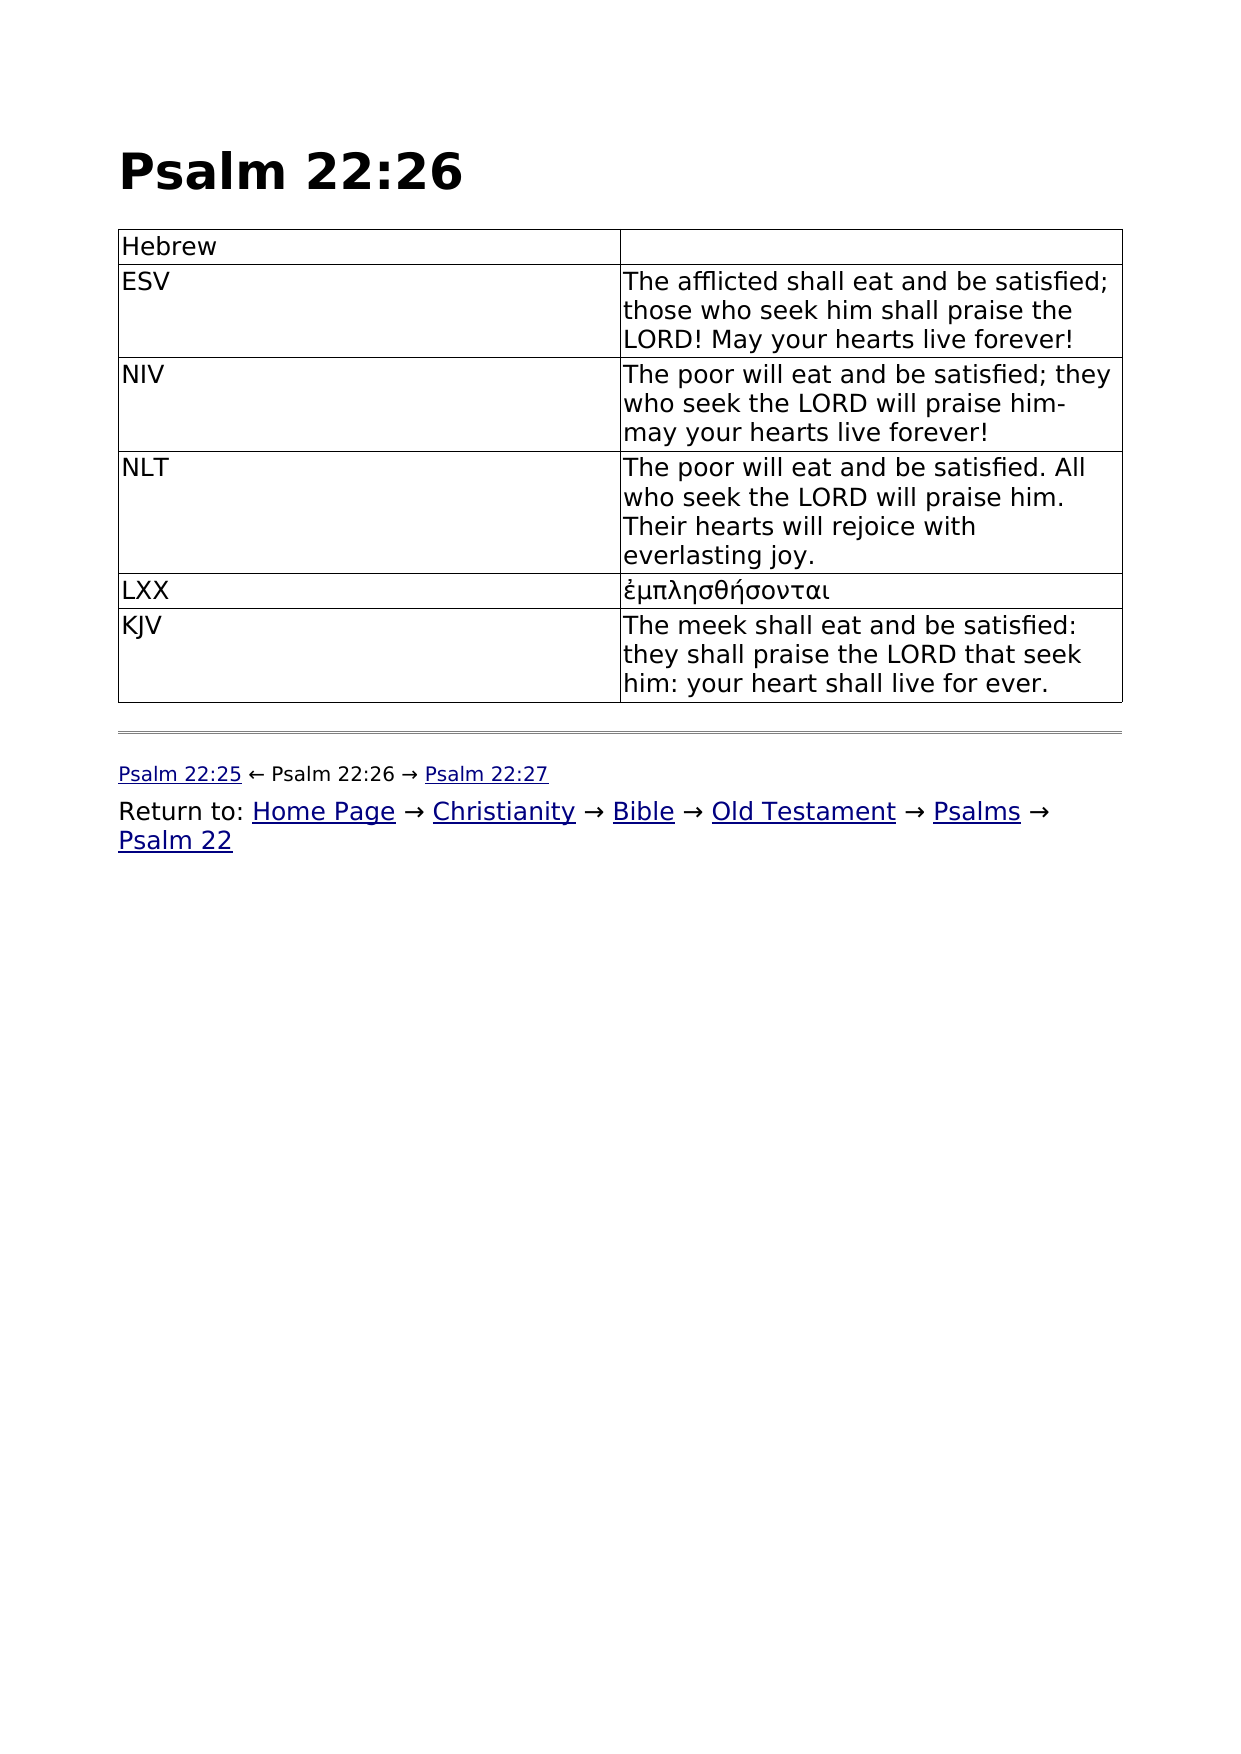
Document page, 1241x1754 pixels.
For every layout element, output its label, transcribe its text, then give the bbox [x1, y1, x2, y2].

text Psalm 22:25 ← Psalm 22:26 → Psalm 22:27 [118, 763, 1122, 797]
table_cell The meek shall eat and be satisfied: they shall praise the LORD that seek him: your heart shall live for ever. [621, 609, 1122, 702]
subtitle Psalm 22:26 [118, 143, 1122, 201]
table_cell LXX [119, 574, 620, 608]
table_header Hebrew [119, 230, 620, 264]
table_cell The poor will eat and be satisfied; they who seek the LORD will praise him- may your hearts live forever! [621, 358, 1122, 451]
table_cell NLT [119, 452, 620, 573]
table_cell ESV [119, 265, 620, 357]
table_cell NIV [119, 358, 620, 451]
text Return to: Home Page → Christianity → Bible → Old Testament → Psalms → Psalm 22 [118, 797, 1122, 855]
table_header [621, 230, 1122, 264]
table_cell The afflicted shall eat and be satisfied; those who seek him shall praise the LORD! May your hearts live forever! [621, 265, 1122, 357]
table_cell ἐμπλησθήσονται [621, 574, 1122, 608]
table_cell The poor will eat and be satisfied. All who seek the LORD will praise him. Their hearts will rejoice with everlasting joy. [621, 452, 1122, 573]
table_cell KJV [119, 609, 620, 702]
